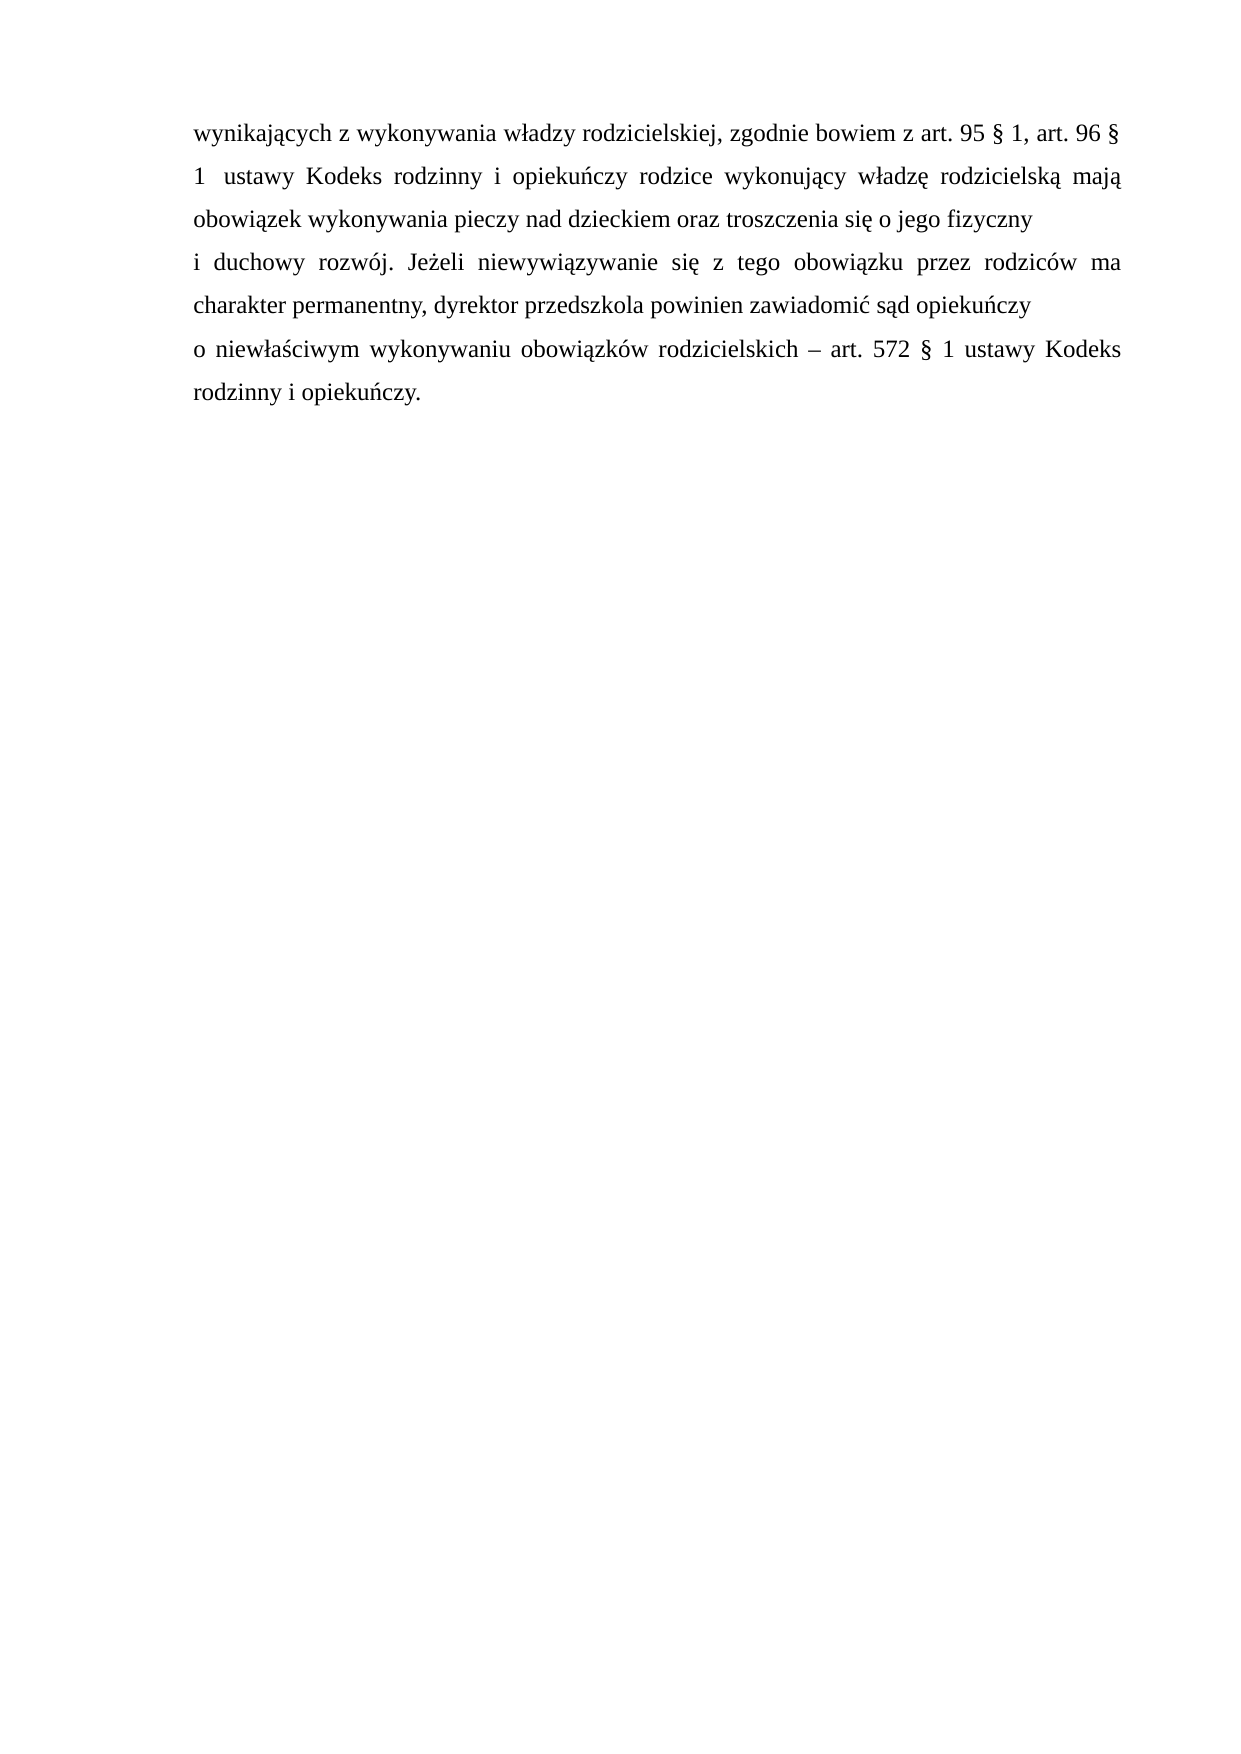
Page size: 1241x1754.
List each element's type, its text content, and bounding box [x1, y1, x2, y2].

text o niewłaściwym wykonywaniu obowiązków rodzicielskich – art. 572 § 1 ustawy Kodeks rodzinny i opiekuńczy. [193, 334, 1122, 406]
text i duchowy rozwój. Jeżeli niewywiązywanie się z tego obowiązku przez rodziców ma charakter permanentny, dyrektor przedszkola powinien zawiadomić sąd opiekuńczy [193, 247, 1122, 319]
text wynikających z wykonywania władzy rodzicielskiej, zgodnie bowiem z art. 95 § 1, art. 96 § 1 ustawy Kodeks rodzinny i opiekuńczy rodzice wykonujący władzę rodzicielską mają obowiązek wykonywania pieczy nad dzieckiem oraz troszczenia się o jego fizyczny [193, 118, 1122, 233]
